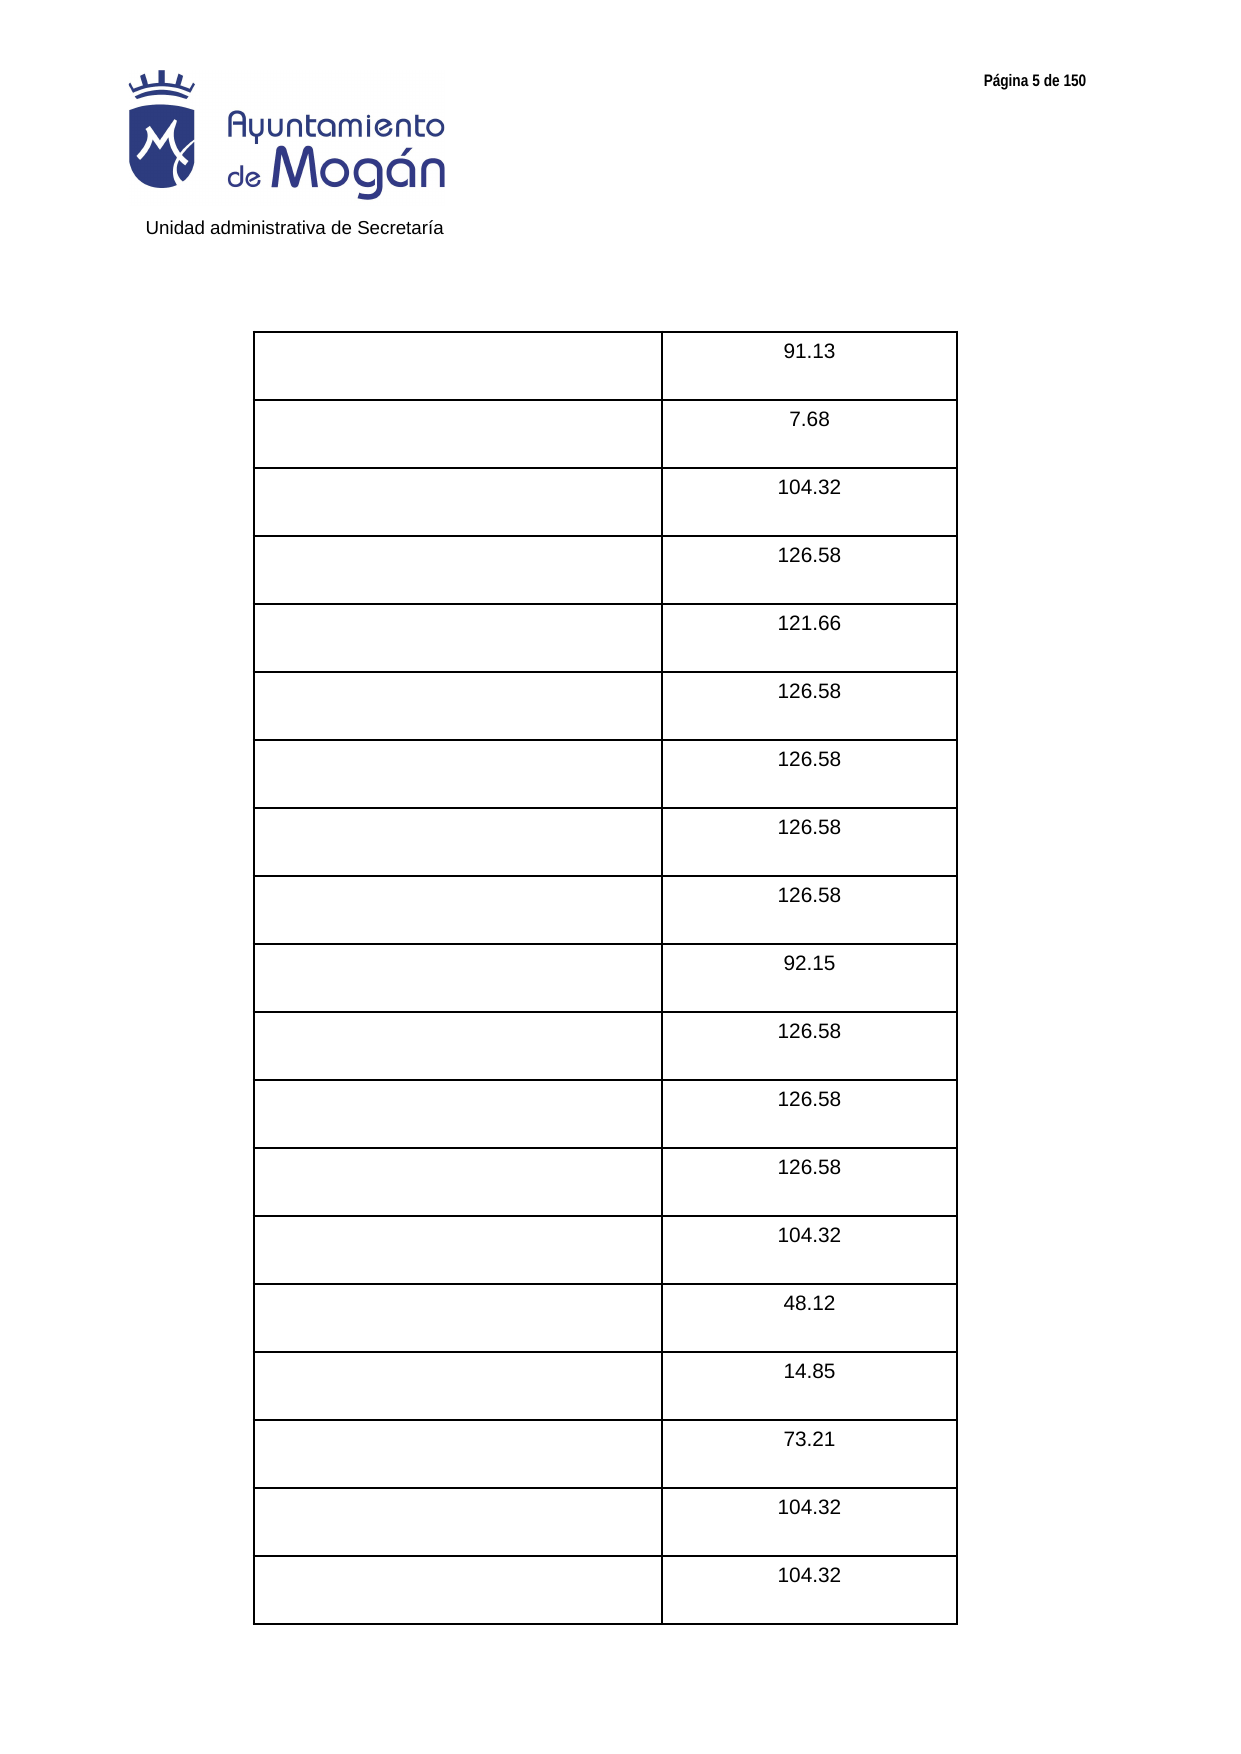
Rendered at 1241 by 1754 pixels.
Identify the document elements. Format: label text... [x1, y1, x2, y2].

table_cell [255, 1081, 661, 1147]
picture [128, 70, 445, 206]
table_cell [255, 673, 661, 739]
table_cell [255, 877, 661, 943]
table_cell 126,58 [663, 1013, 956, 1079]
table_cell 92,15 [663, 945, 956, 1011]
table_cell 126,58 [663, 877, 956, 943]
table_cell [255, 1013, 661, 1079]
table_cell [255, 945, 661, 1011]
table_cell 14,85 [663, 1353, 956, 1419]
table_cell 104,32 [663, 1489, 956, 1555]
table_cell 48,12 [663, 1285, 956, 1351]
table_cell [255, 741, 661, 807]
table_cell 104,32 [663, 1217, 956, 1283]
table_cell [255, 537, 661, 603]
table_cell [255, 1421, 661, 1487]
table_cell 126,58 [663, 809, 956, 875]
table_cell 126,58 [663, 537, 956, 603]
table_cell [255, 1217, 661, 1283]
table_cell [255, 401, 661, 467]
table_cell 104,32 [663, 469, 956, 534]
table_cell [255, 1285, 661, 1351]
table_cell 126,58 [663, 1081, 956, 1147]
table_cell 126,58 [663, 673, 956, 739]
table_cell 126,58 [663, 741, 956, 807]
table_cell [255, 1149, 661, 1215]
table_cell [255, 1489, 661, 1555]
table_cell 126,58 [663, 1149, 956, 1215]
table_cell 121,66 [663, 605, 956, 671]
table_cell 104,32 [663, 1557, 956, 1623]
table_cell 91,13 [663, 333, 956, 398]
table_cell [255, 333, 661, 398]
table_cell [255, 1557, 661, 1623]
table_cell [255, 469, 661, 534]
table_cell [255, 809, 661, 875]
table_cell 73,21 [663, 1421, 956, 1487]
table_cell [255, 605, 661, 671]
table_cell 7,68 [663, 401, 956, 467]
table_cell [255, 1353, 661, 1419]
